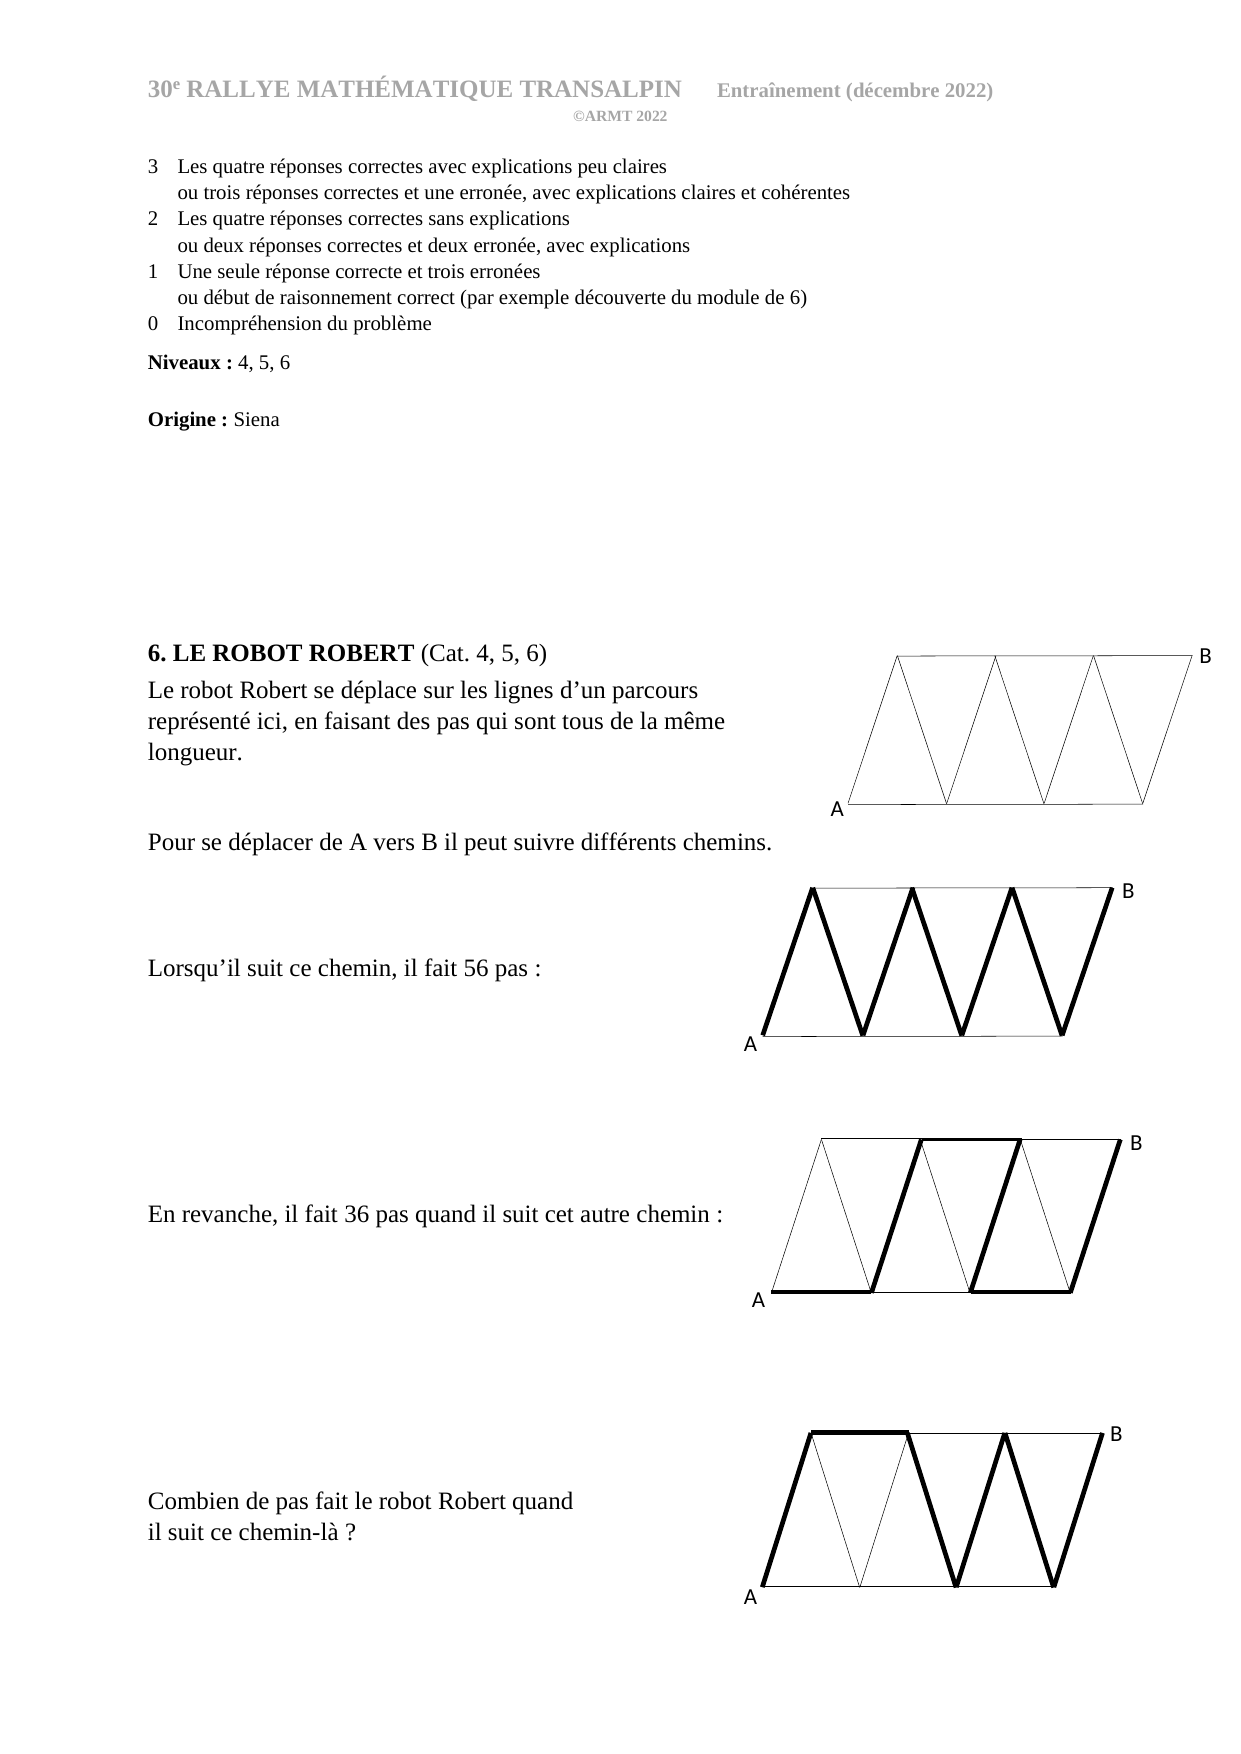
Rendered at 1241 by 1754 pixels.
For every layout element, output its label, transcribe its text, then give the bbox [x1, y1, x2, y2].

text 2 Les quatre réponses correctes sans explications [148, 206, 1093, 230]
text Pour se déplacer de A vers B il peut suivre différents chemins. [148, 827, 1093, 856]
text [926, 737, 968, 766]
text [937, 953, 987, 982]
text représenté ici, en faisant des pas qui sont tous de la même [148, 706, 879, 735]
text ou début de raisonnement correct (par exemple découverte du module de 6) [148, 285, 1093, 309]
text [884, 1486, 930, 1515]
text [1013, 706, 1075, 735]
text En revanche, il fait 36 pas quand il suit cet autre chemin : [148, 1199, 801, 1228]
text [896, 1199, 948, 1228]
text [1070, 1517, 1093, 1546]
text [983, 953, 1041, 982]
text 3 Les quatre réponses correctes avec explications peu claires [148, 154, 1093, 178]
subtitle 6. Le robot Robert (Cat. 4, 5, 6) [148, 638, 1093, 667]
text [1025, 1486, 1082, 1515]
text 0 Incompréhension du problème [148, 311, 1093, 335]
text [927, 1486, 985, 1515]
text [838, 953, 888, 982]
text [839, 1517, 881, 1546]
text [937, 1517, 975, 1546]
text [794, 1199, 849, 1228]
text [829, 1486, 891, 1515]
text [960, 737, 1030, 766]
text [779, 1517, 846, 1546]
text ou trois réponses correctes et une erronée, avec explications claires et cohérentes [148, 180, 1093, 204]
text [1058, 737, 1093, 766]
text Le robot Robert se déplace sur les lignes d’un parcours [148, 676, 889, 704]
text [1041, 1199, 1093, 1228]
text [874, 1517, 940, 1546]
text 1 Une seule réponse correcte et trois erronées [148, 259, 1093, 283]
text [982, 1486, 1028, 1515]
text [905, 676, 988, 704]
text [862, 737, 933, 766]
text [1003, 676, 1085, 704]
text [1037, 953, 1087, 982]
text [1023, 737, 1065, 766]
text Combien de pas fait le robot Robert quand [148, 1486, 791, 1515]
text [788, 1486, 836, 1515]
text [915, 706, 978, 735]
text longueur. [148, 737, 869, 766]
text [972, 1517, 1037, 1546]
text [1035, 1517, 1073, 1546]
text [941, 1199, 997, 1228]
text ou deux réponses correctes et deux erronée, avec explications [148, 232, 1093, 257]
text [784, 953, 841, 982]
list Origine : Siena [148, 407, 1093, 431]
text [884, 953, 940, 982]
text Lorsqu’il suit ce chemin, il fait 56 pas : [148, 953, 787, 982]
text [971, 706, 1020, 735]
text [995, 1199, 1048, 1228]
text [842, 1199, 899, 1228]
list Niveaux : 4, 5, 6 [148, 349, 1093, 374]
text [872, 706, 923, 735]
text il suit ce chemin-là ? [148, 1517, 781, 1546]
